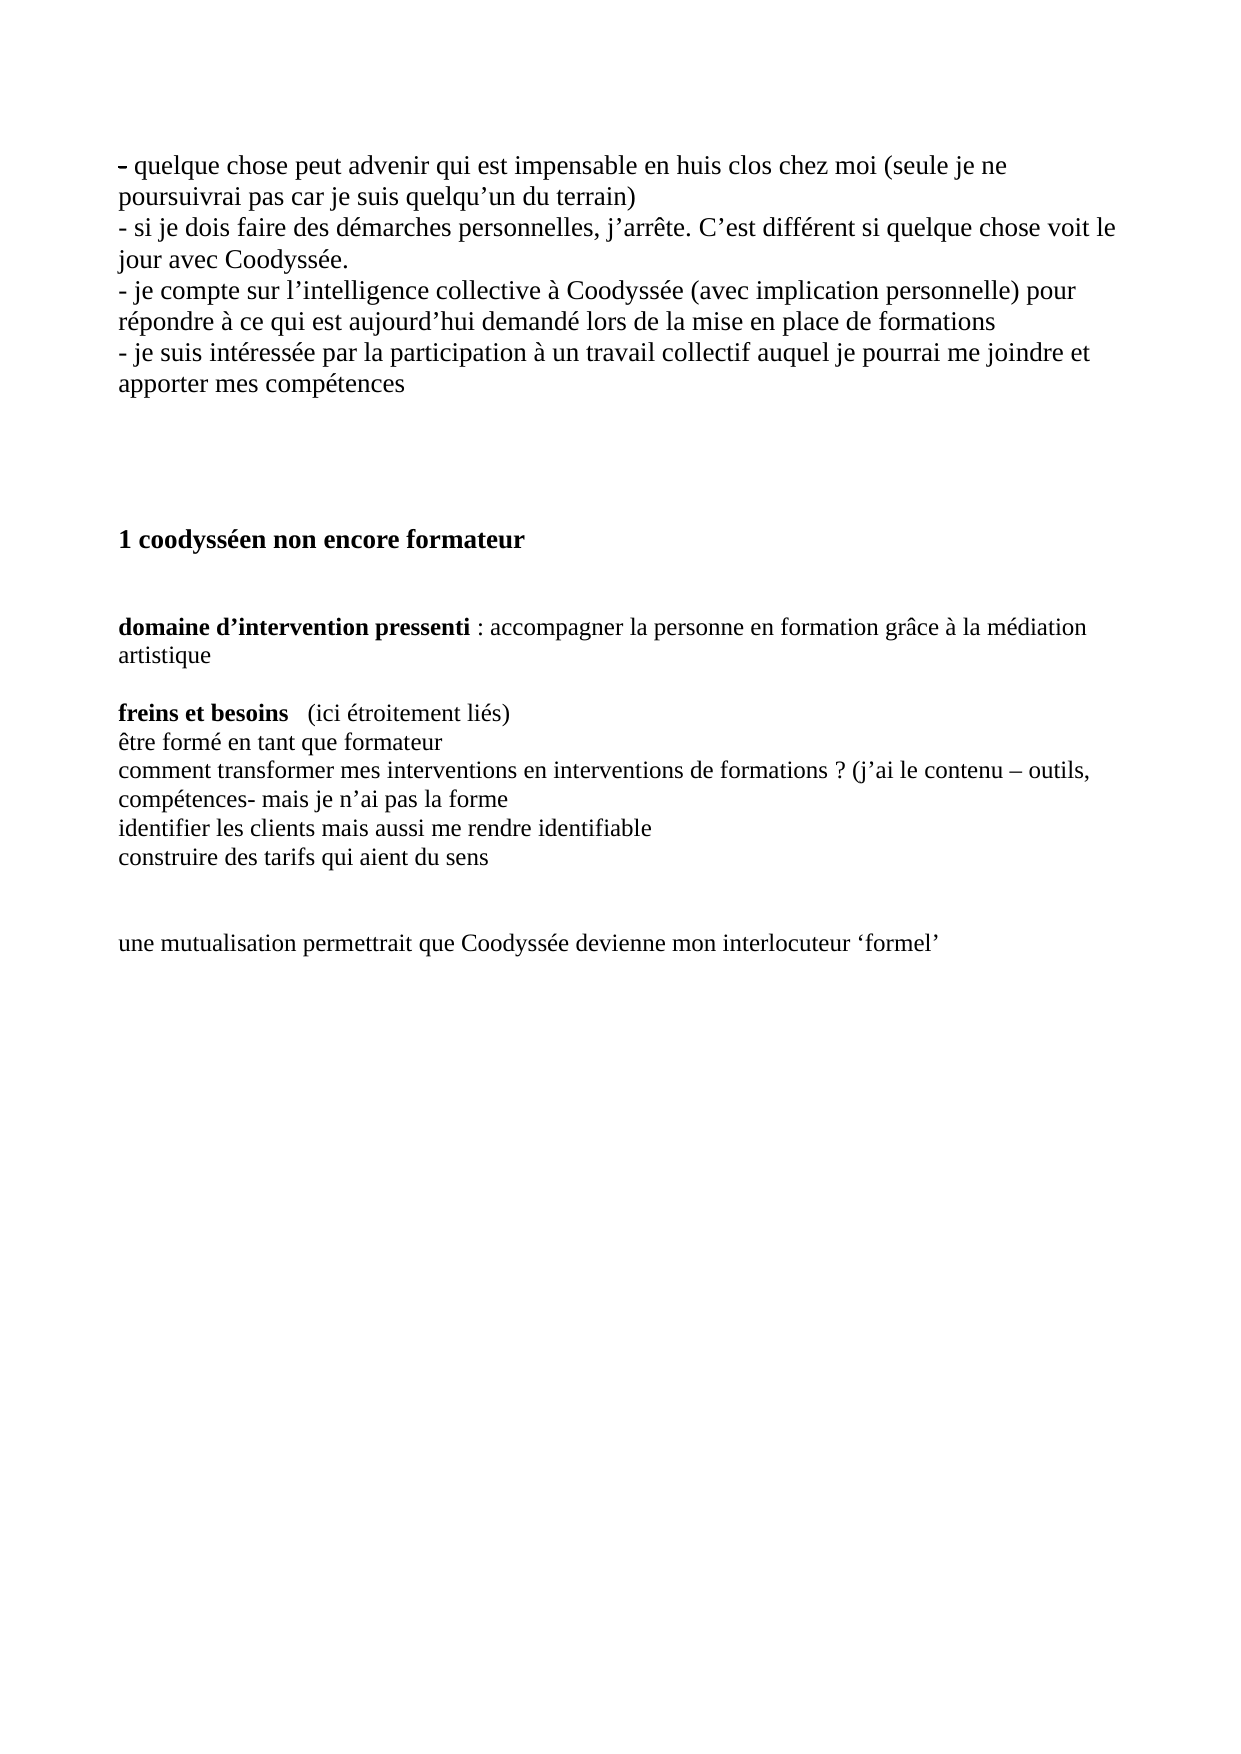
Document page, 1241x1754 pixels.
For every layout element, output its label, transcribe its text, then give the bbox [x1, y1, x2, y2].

text 1 coodysséen non encore formateur [118, 523, 1122, 554]
text - je suis intéressée par la participation à un travail collectif auquel je pourrai me joindre et apporter mes compétences [118, 336, 1122, 398]
text une mutualisation permettrait que Coodyssée devienne mon interlocuteur ‘formel’ [118, 928, 1122, 957]
text - quelque chose peut advenir qui est impensable en huis clos chez moi (seule je ne poursuivrai pas car je suis quelqu’un du terrain) [118, 149, 1122, 212]
text freins et besoins (ici étroitement liés) [118, 698, 1122, 727]
text comment transformer mes interventions en interventions de formations ? (j’ai le contenu – outils, compétences- mais je n’ai pas la forme [118, 755, 1122, 813]
text identifier les clients mais aussi me rendre identifiable [118, 813, 1122, 842]
text - si je dois faire des démarches personnelles, j’arrête. C’est différent si quelque chose voit le jour avec Coodyssée. [118, 212, 1122, 274]
text être formé en tant que formateur [118, 727, 1122, 755]
text construire des tarifs qui aient du sens [118, 842, 1122, 870]
text - je compte sur l’intelligence collective à Coodyssée (avec implication personnelle) pour répondre à ce qui est aujourd’hui demandé lors de la mise en place de formations [118, 274, 1122, 336]
text domaine d’intervention pressenti : accompagner la personne en formation grâce à la médiation artistique [118, 612, 1122, 669]
